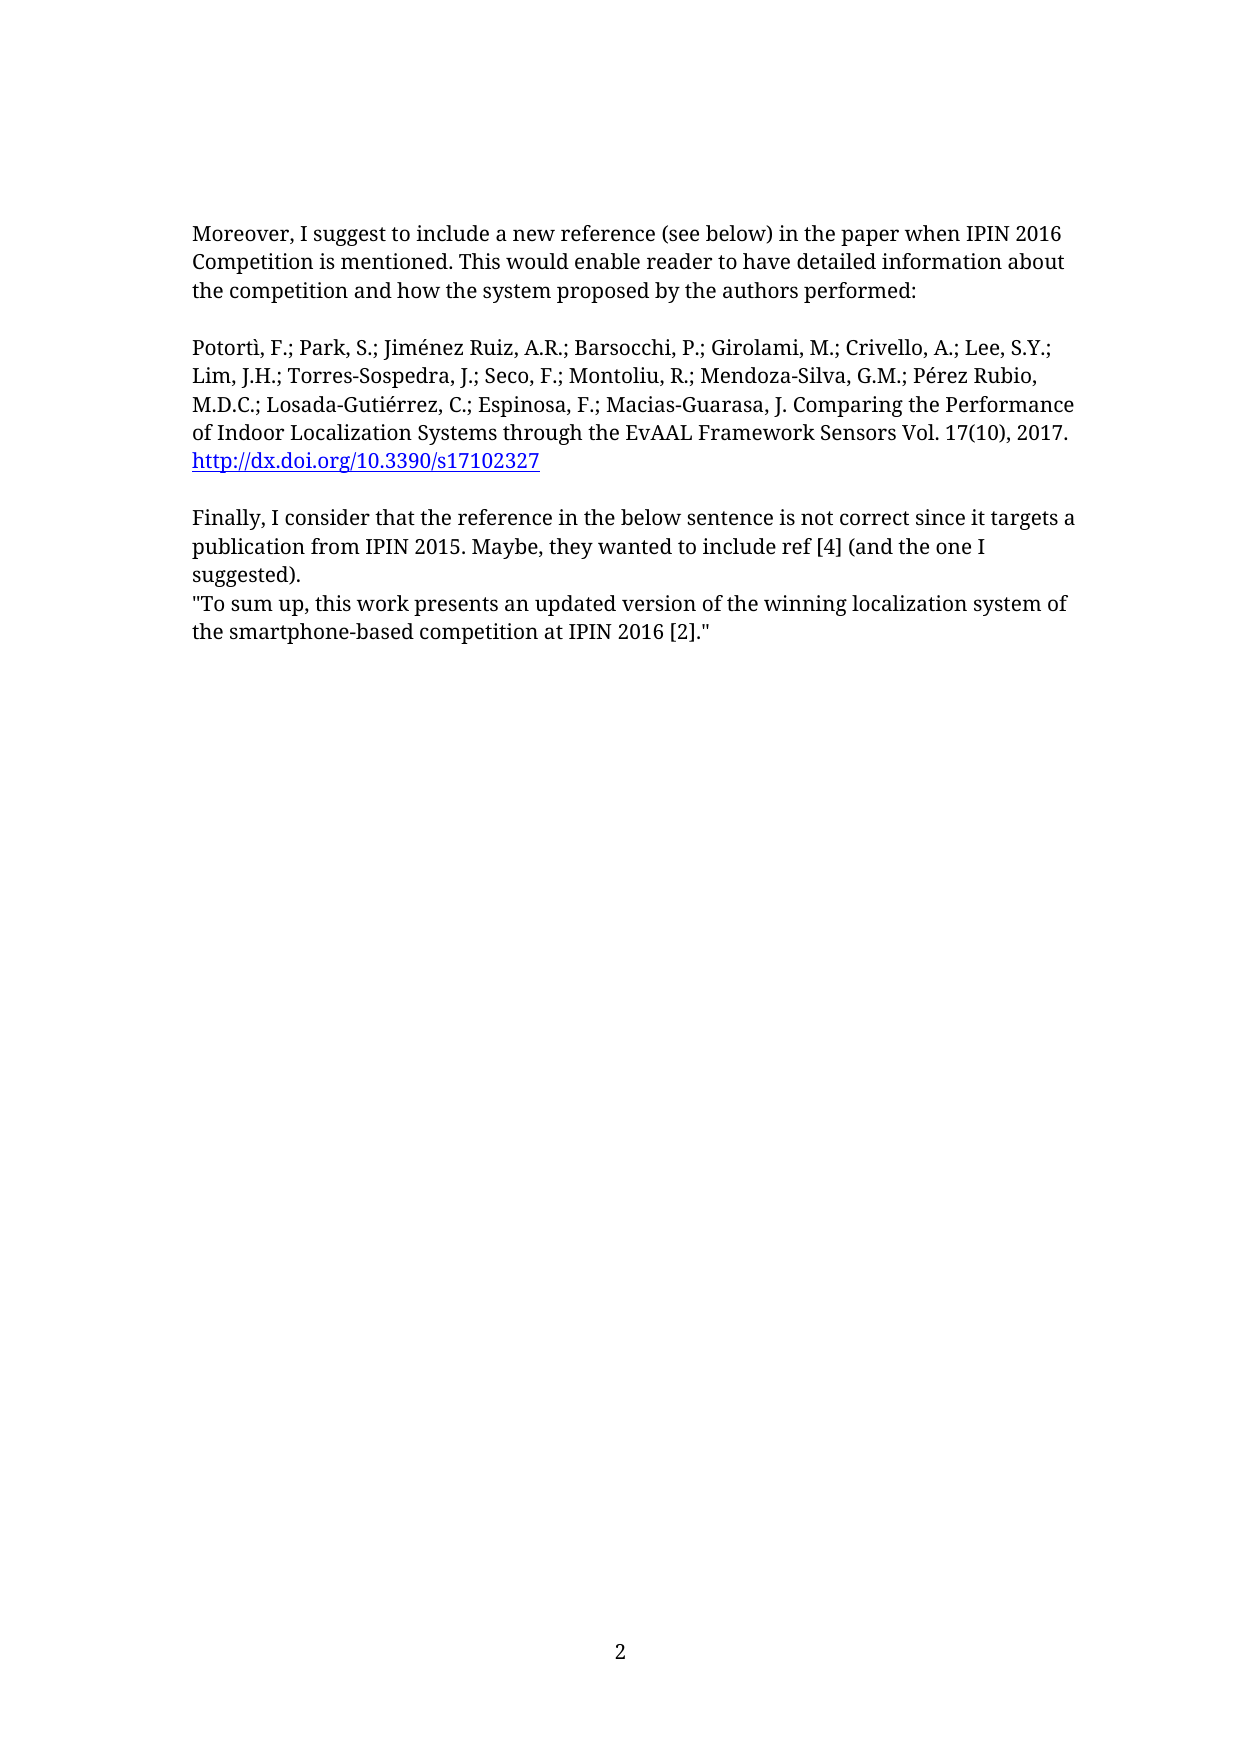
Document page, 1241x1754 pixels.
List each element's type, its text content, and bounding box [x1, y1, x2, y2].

text Moreover, I suggest to include a new reference (see below) in the paper when IPIN 2016 Competition is mentioned. This would enable reader to have detailed information about the competition and how the system proposed by the authors performed: Potortì, F.; Park, S.; Jiménez Ruiz, A.R.; Barsocchi, P.; Girolami, M.; Crivello, A.; Lee, S.Y.; Lim, J.H.; Torres-Sospedra, J.; Seco, F.; Montoliu, R.; Mendoza-Silva, G.M.; Pérez Rubio, M.D.C.; Losada-Gutiérrez, C.; Espinosa, F.; Macias-Guarasa, J. Comparing the Performance of Indoor Localization Systems through the EvAAL Framework Sensors Vol. 17(10), 2017. http://dx.doi.org/10.3390/s17102327 Finally, I consider that the reference in the below sentence is not correct since it targets a publication from IPIN 2015. Maybe, they wanted to include ref [4] (and the one I suggested). "To sum up, this work presents an updated version of the winning localization system of the smartphone-based competition at IPIN 2016 [2]." [171, 162, 1081, 646]
